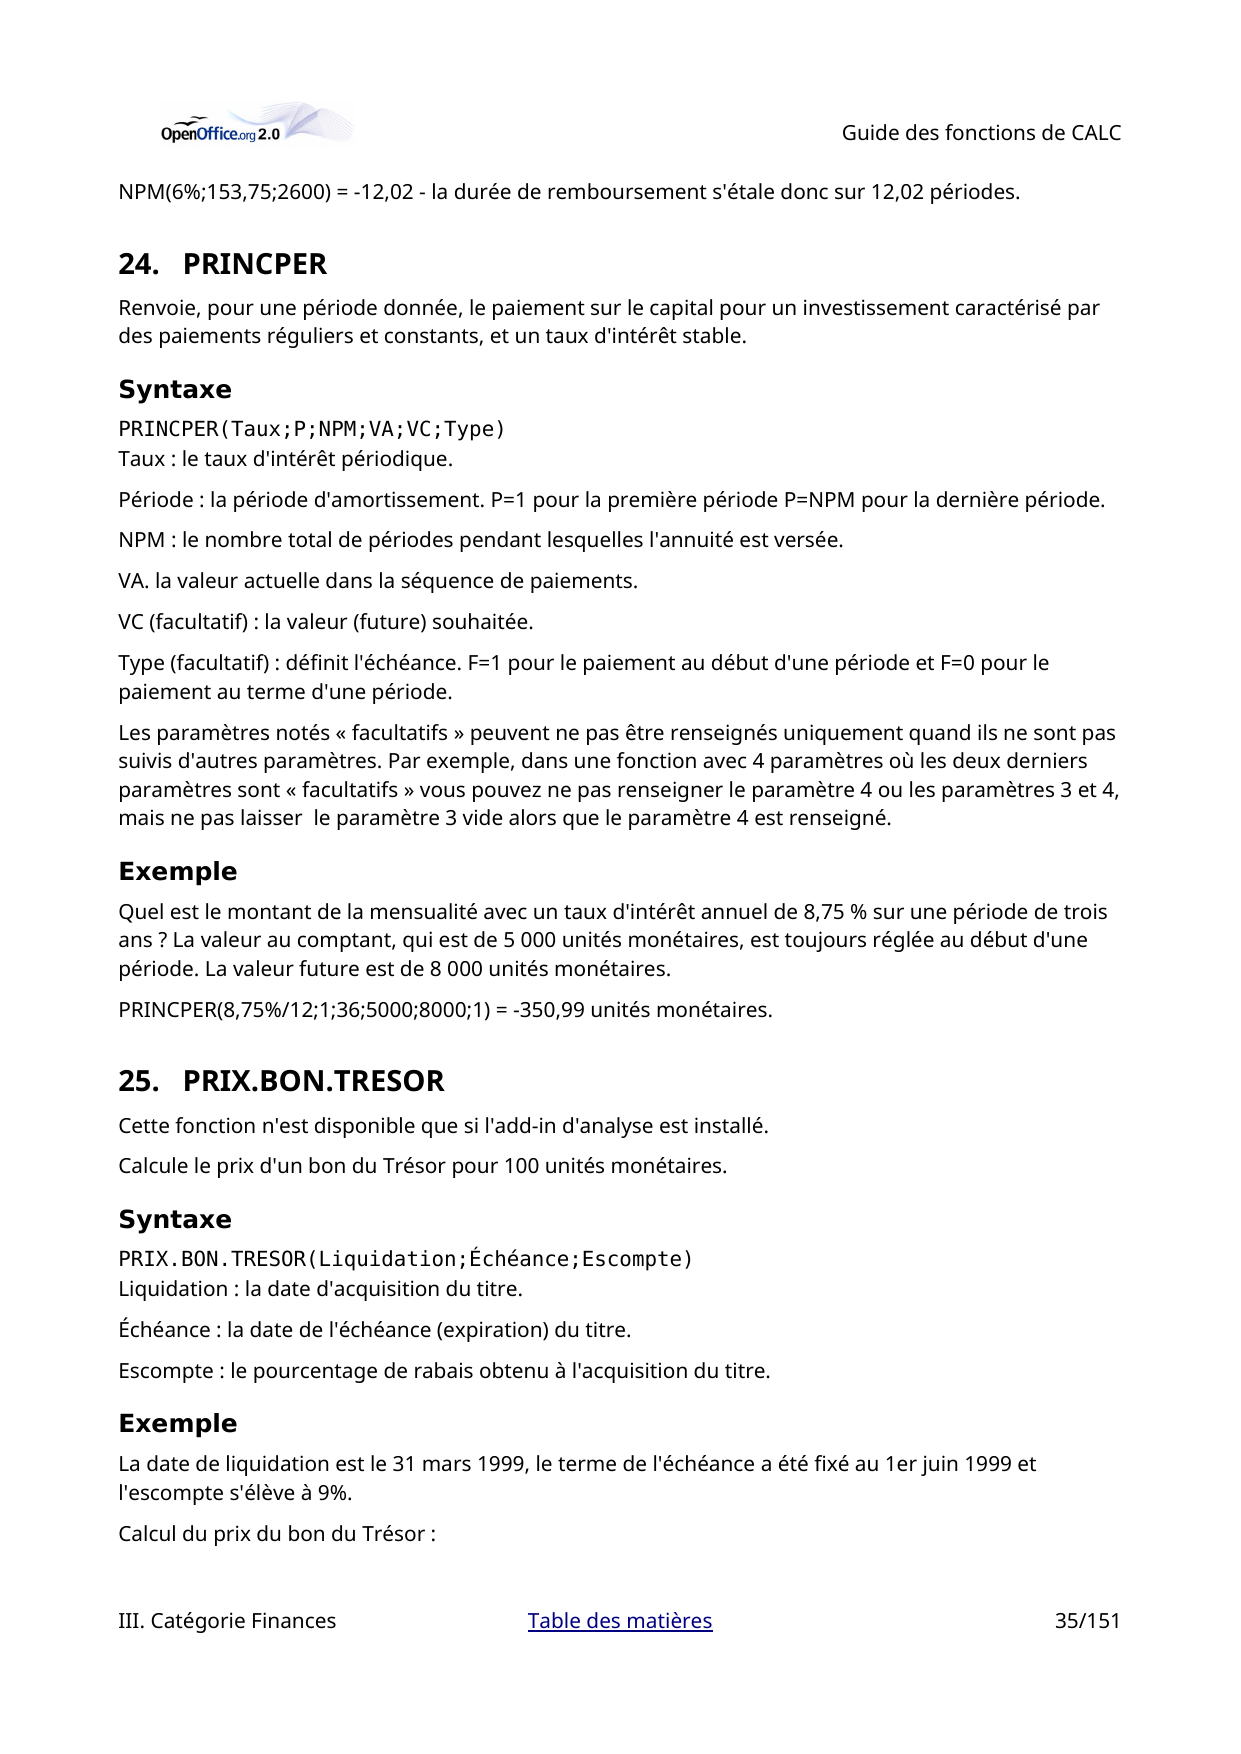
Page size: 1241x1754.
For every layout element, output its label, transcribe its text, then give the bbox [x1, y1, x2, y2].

text PRINCPER(Taux;P;NPM;VA;VC;Type) [118, 417, 1122, 442]
text Taux : le taux d'intérêt périodique. [118, 444, 1122, 472]
text Liquidation : la date d'acquisition du titre. [118, 1274, 1122, 1302]
subtitle Syntaxe [118, 1206, 1122, 1235]
subtitle Syntaxe [118, 376, 1122, 405]
text Période : la période d'amortissement. P=1 pour la première période P=NPM pour la dernière période. [118, 485, 1122, 513]
text Type (facultatif) : définit l'échéance. F=1 pour le paiement au début d'une période et F=0 pour le paiement au terme d'une période. [118, 648, 1122, 705]
text Échéance : la date de l'échéance (expiration) du titre. [118, 1315, 1122, 1343]
subtitle PRIX.BON.TRESOR [118, 1061, 1122, 1100]
text PRIX.BON.TRESOR(Liquidation;Échéance;Escompte) [118, 1247, 1122, 1272]
text Cette fonction n'est disponible que si l'add-in d'analyse est installé. [118, 1111, 1122, 1139]
text NPM(6%;153,75;2600) = -12,02 - la durée de remboursement s'étale donc sur 12,02 périodes. [118, 177, 1122, 206]
text Escompte : le pourcentage de rabais obtenu à l'acquisition du titre. [118, 1356, 1122, 1384]
subtitle Exemple [118, 857, 1122, 886]
text VC (facultatif) : la valeur (future) souhaitée. [118, 607, 1122, 636]
text Les paramètres notés « facultatifs » peuvent ne pas être renseignés uniquement quand ils ne sont pas suivis d'autres paramètres. Par exemple, dans une fonction avec 4 paramètres où les deux derniers paramètres sont « facultatifs » vous pouvez ne pas renseigner le paramètre 4 ou les paramètres 3 et 4, mais ne pas laisser le paramètre 3 vide alors que le paramètre 4 est renseigné. [118, 718, 1122, 832]
text Calcule le prix d'un bon du Trésor pour 100 unités monétaires. [118, 1152, 1122, 1180]
text PRINCPER(8,75%/12;1;36;5000;8000;1) = -350,99 unités monétaires. [118, 995, 1122, 1023]
text VA. la valeur actuelle dans la séquence de paiements. [118, 567, 1122, 595]
subtitle Exemple [118, 1410, 1122, 1439]
text Renvoie, pour une période donnée, le paiement sur le capital pour un investissement caractérisé par des paiements réguliers et constants, et un taux d'intérêt stable. [118, 293, 1122, 350]
text La date de liquidation est le 31 mars 1999, le terme de l'échéance a été fixé au 1er juin 1999 et l'escompte s'élève à 9%. [118, 1449, 1122, 1506]
text Quel est le montant de la mensualité avec un taux d'intérêt annuel de 8,75 % sur une période de trois ans ? La valeur au comptant, qui est de 5 000 unités monétaires, est toujours réglée au début d'une période. La valeur future est de 8 000 unités monétaires. [118, 897, 1122, 982]
subtitle PRINCPER [118, 243, 1122, 283]
text NPM : le nombre total de périodes pendant lesquelles l'annuité est versée. [118, 526, 1122, 554]
text Calcul du prix du bon du Trésor : [118, 1519, 1122, 1547]
